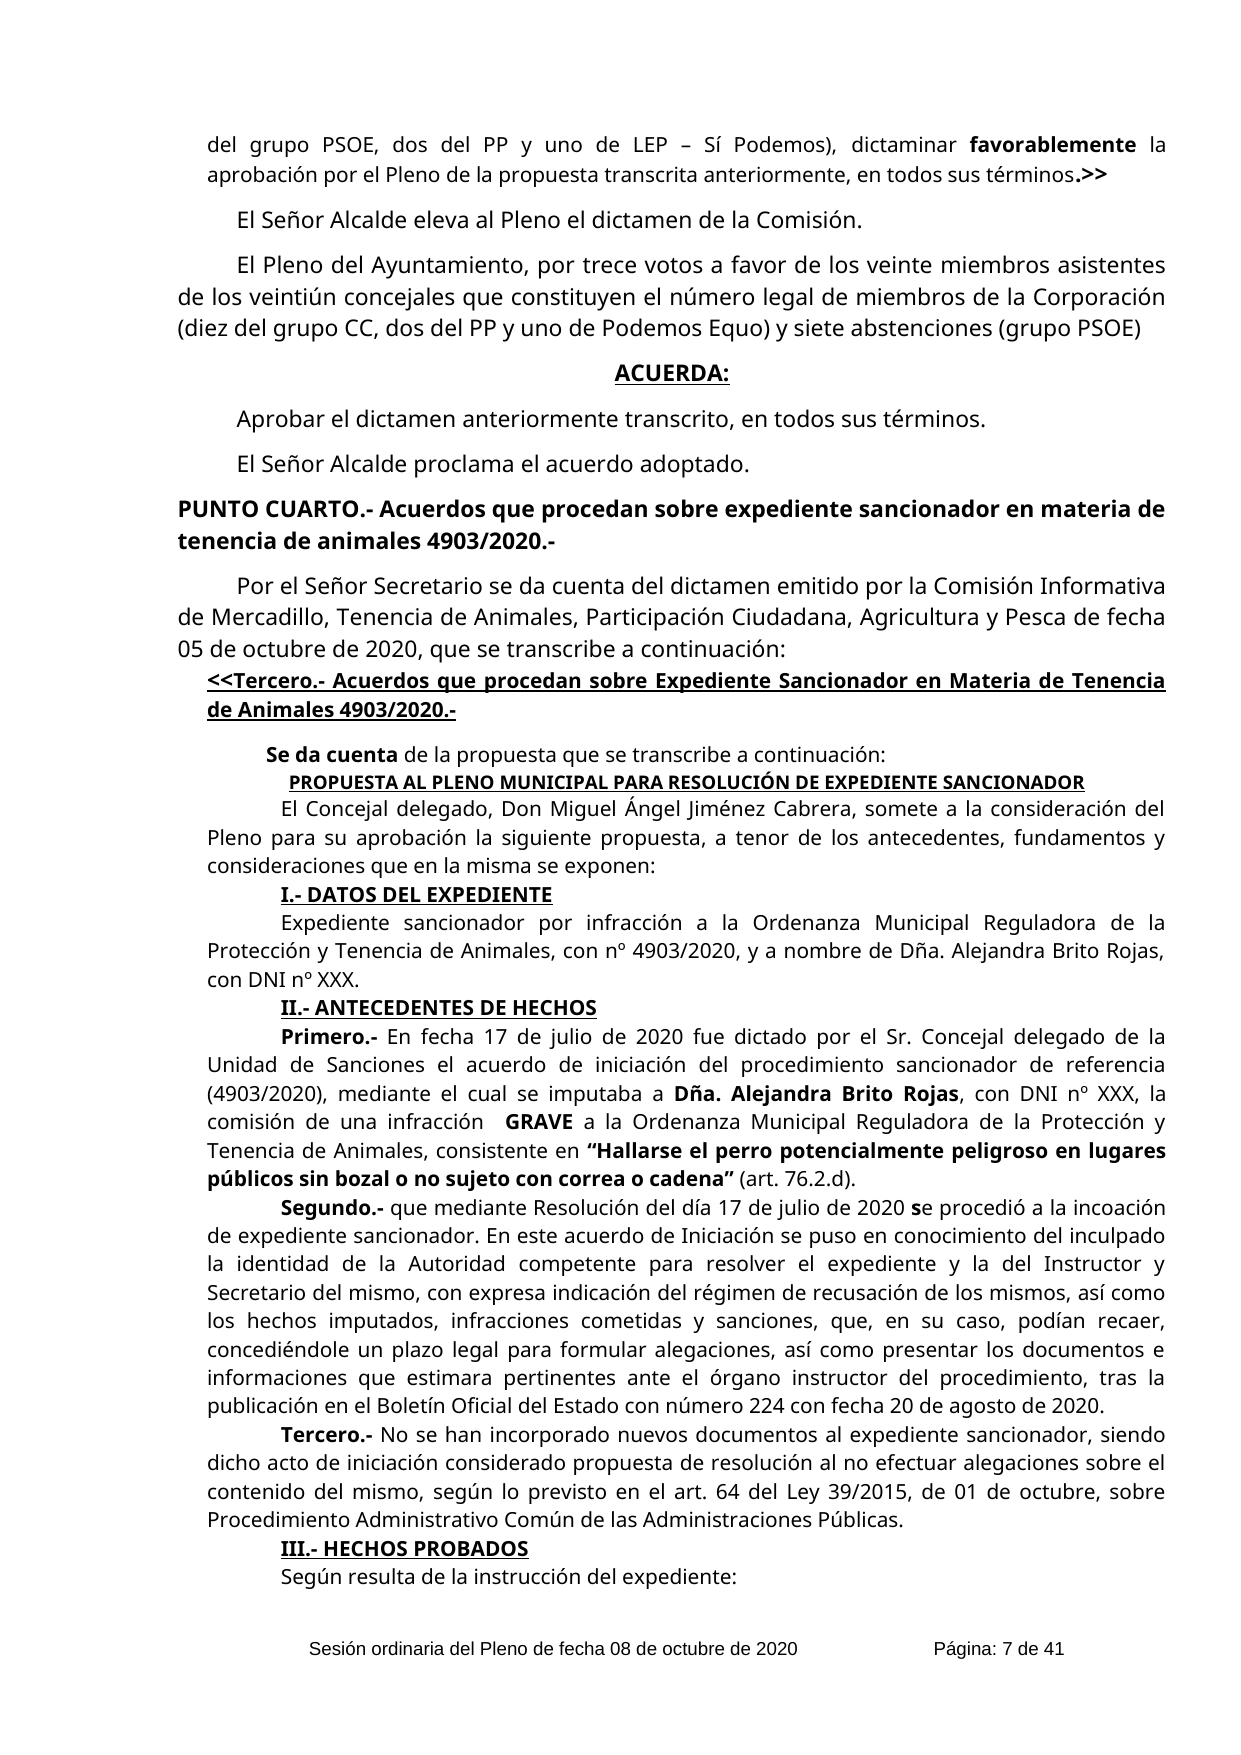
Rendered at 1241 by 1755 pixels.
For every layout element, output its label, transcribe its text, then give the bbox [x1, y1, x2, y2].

text Por el Señor Secretario se da cuenta del dictamen emitido por la Comisión Informativa de Mercadillo, Tenencia de Animales, Participación Ciudadana, Agricultura y Pesca de fecha 05 de octubre de 2020, que se transcribe a continuación: [177, 570, 1167, 664]
text PROPUESTA AL PLENO MUNICIPAL PARA RESOLUCIÓN DE EXPEDIENTE SANCIONADOR [207, 769, 1167, 794]
text Se da cuenta de la propuesta que se transcribe a continuación: [207, 741, 1167, 769]
text Segundo.- que mediante Resolución del día 17 de julio de 2020 se procedió a la incoación de expediente sancionador. En este acuerdo de Iniciación se puso en conocimiento del inculpado la identidad de la Autoridad competente para resolver el expediente y la del Instructor y Secretario del mismo, con expresa indicación del régimen de recusación de los mismos, así como los hechos imputados, infracciones cometidas y sanciones, que, en su caso, podían recaer, concediéndole un plazo legal para formular alegaciones, así como presentar los documentos e informaciones que estimara pertinentes ante el órgano instructor del procedimiento, tras la publicación en el Boletín Oficial del Estado con número 224 con fecha 20 de agosto de 2020. [207, 1193, 1167, 1420]
text El Señor Alcalde proclama el acuerdo adoptado. [177, 448, 1167, 479]
text PUNTO CUARTO.- Acuerdos que procedan sobre expediente sancionador en materia de tenencia de animales 4903/2020.- [177, 493, 1167, 556]
text <<Tercero.- Acuerdos que procedan sobre Expediente Sancionador en Materia de Tenencia de Animales 4903/2020.- [207, 664, 1167, 723]
text Según resulta de la instrucción del expediente: [207, 1562, 1167, 1591]
text ACUERDA: [177, 357, 1167, 388]
text Primero.- En fecha 17 de julio de 2020 fue dictado por el Sr. Concejal delegado de la Unidad de Sanciones el acuerdo de iniciación del procedimiento sancionador de referencia (4903/2020), mediante el cual se imputaba a Dña. Alejandra Brito Rojas, con DNI nº XXX, la comisión de una infracción GRAVE a la Ordenanza Municipal Reguladora de la Protección y Tenencia de Animales, consistente en “Hallarse el perro potencialmente peligroso en lugares públicos sin bozal o no sujeto con correa o cadena” (art. 76.2.d). [207, 1022, 1167, 1193]
text Tercero.- No se han incorporado nuevos documentos al expediente sancionador, siendo dicho acto de iniciación considerado propuesta de resolución al no efectuar alegaciones sobre el contenido del mismo, según lo previsto en el art. 64 del Ley 39/2015, de 01 de octubre, sobre Procedimiento Administrativo Común de las Administraciones Públicas. [207, 1420, 1167, 1534]
text El Pleno del Ayuntamiento, por trece votos a favor de los veinte miembros asistentes de los veintiún concejales que constituyen el número legal de miembros de la Corporación (diez del grupo CC, dos del PP y uno de Podemos Equo) y siete abstenciones (grupo PSOE) [177, 249, 1167, 343]
text II.- ANTECEDENTES DE HECHOS [207, 993, 1167, 1022]
text El Señor Alcalde eleva al Pleno el dictamen de la Comisión. [177, 204, 1167, 235]
text III.- HECHOS PROBADOS [207, 1534, 1167, 1562]
text Expediente sancionador por infracción a la Ordenanza Municipal Reguladora de la Protección y Tenencia de Animales, con nº 4903/2020, y a nombre de Dña. Alejandra Brito Rojas, con DNI nº XXX. [207, 908, 1167, 993]
text Aprobar el dictamen anteriormente transcrito, en todos sus términos. [177, 402, 1167, 434]
text El Concejal delegado, Don Miguel Ángel Jiménez Cabrera, somete a la consideración del Pleno para su aprobación la siguiente propuesta, a tenor de los antecedentes, fundamentos y consideraciones que en la misma se exponen: [207, 794, 1167, 880]
text I.- DATOS DEL EXPEDIENTE [207, 880, 1167, 908]
text del grupo PSOE, dos del PP y uno de LEP – Sí Podemos), dictaminar favorablemente la aprobación por el Pleno de la propuesta transcrita anteriormente, en todos sus términos.>> [207, 130, 1167, 189]
